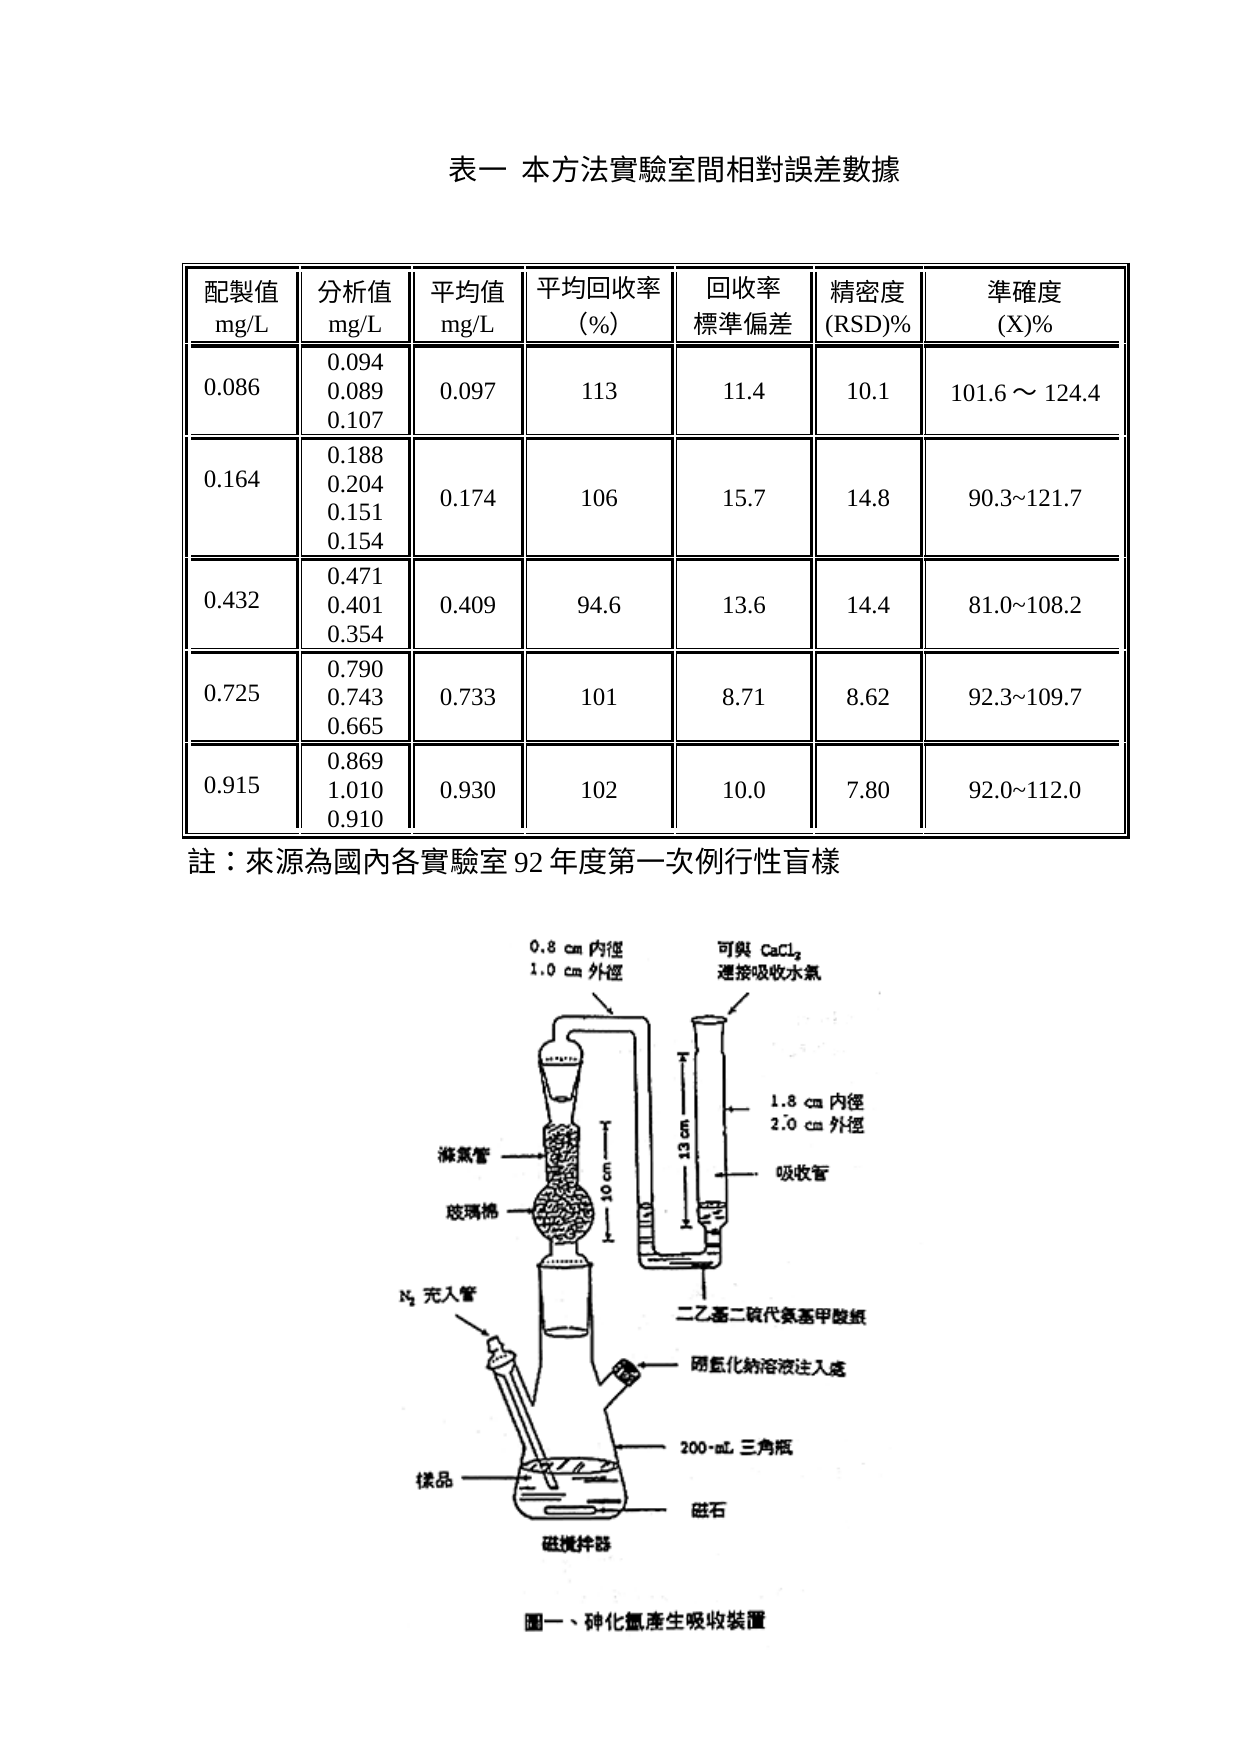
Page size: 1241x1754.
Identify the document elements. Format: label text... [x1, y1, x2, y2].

table_cell 7.80 [813, 740, 923, 832]
table_cell 106 [527, 440, 671, 555]
table_cell 113 [527, 348, 671, 434]
table_cell 101 [527, 654, 671, 740]
table_cell 15.7 [677, 440, 810, 555]
table_header 準確度 (X)% [923, 264, 1127, 341]
table_cell 8.71 [677, 654, 810, 740]
table_cell 0.409 [415, 561, 521, 647]
table_cell 0.174 [415, 440, 521, 555]
table_header 配製值 mg/L [188, 269, 299, 341]
table_cell 0.733 [415, 654, 521, 740]
table_header 分析值 mg/L [299, 264, 411, 341]
text 表一 本方法實驗室間相對誤差數據 [187, 150, 1125, 187]
table_cell 0.930 [411, 740, 524, 832]
table_header 回收率 標準偏差 [674, 264, 813, 341]
table_cell 8.62 [817, 654, 920, 740]
table_cell 0.790 0.743 0.665 [302, 654, 408, 740]
table_cell 0.097 [415, 348, 521, 434]
table_cell 92.3~109.7 [923, 648, 1127, 740]
text 註：來源為國內各實驗室92年度第一次例行性盲樣 [187, 839, 1125, 881]
table_header 平均值 mg/L [411, 264, 524, 341]
table_cell 14.4 [817, 561, 920, 647]
table_cell 94.6 [527, 561, 671, 647]
table_cell 0.869 1.010 0.910 [299, 740, 411, 832]
table_header 平均回收率 （%） [524, 264, 674, 341]
table_cell 0.915 [185, 740, 299, 832]
table_cell 90.3~121.7 [923, 434, 1127, 555]
table_cell 0.164 [185, 434, 299, 555]
table_cell 92.0~112.0 [923, 740, 1127, 832]
table_cell 0.094 0.089 0.107 [302, 348, 408, 434]
table_cell 11.4 [677, 348, 810, 434]
table_cell 81.0~108.2 [923, 555, 1127, 647]
table_cell 0.188 0.204 0.151 0.154 [302, 440, 408, 555]
table_cell 10.1 [817, 348, 920, 434]
table_cell 0.432 [185, 555, 299, 647]
table_cell 0.471 0.401 0.354 [302, 561, 408, 647]
table_cell 10.0 [674, 740, 813, 832]
picture [374, 907, 959, 1657]
table_cell 0.725 [185, 648, 299, 740]
table_cell 102 [524, 740, 674, 832]
table_cell 14.8 [817, 440, 920, 555]
table_cell 13.6 [677, 561, 810, 647]
table_cell 0.086 [185, 341, 299, 434]
table_cell 101.6 ～ 124.4 [923, 341, 1127, 434]
table_header 精密度 (RSD)% [813, 264, 923, 341]
